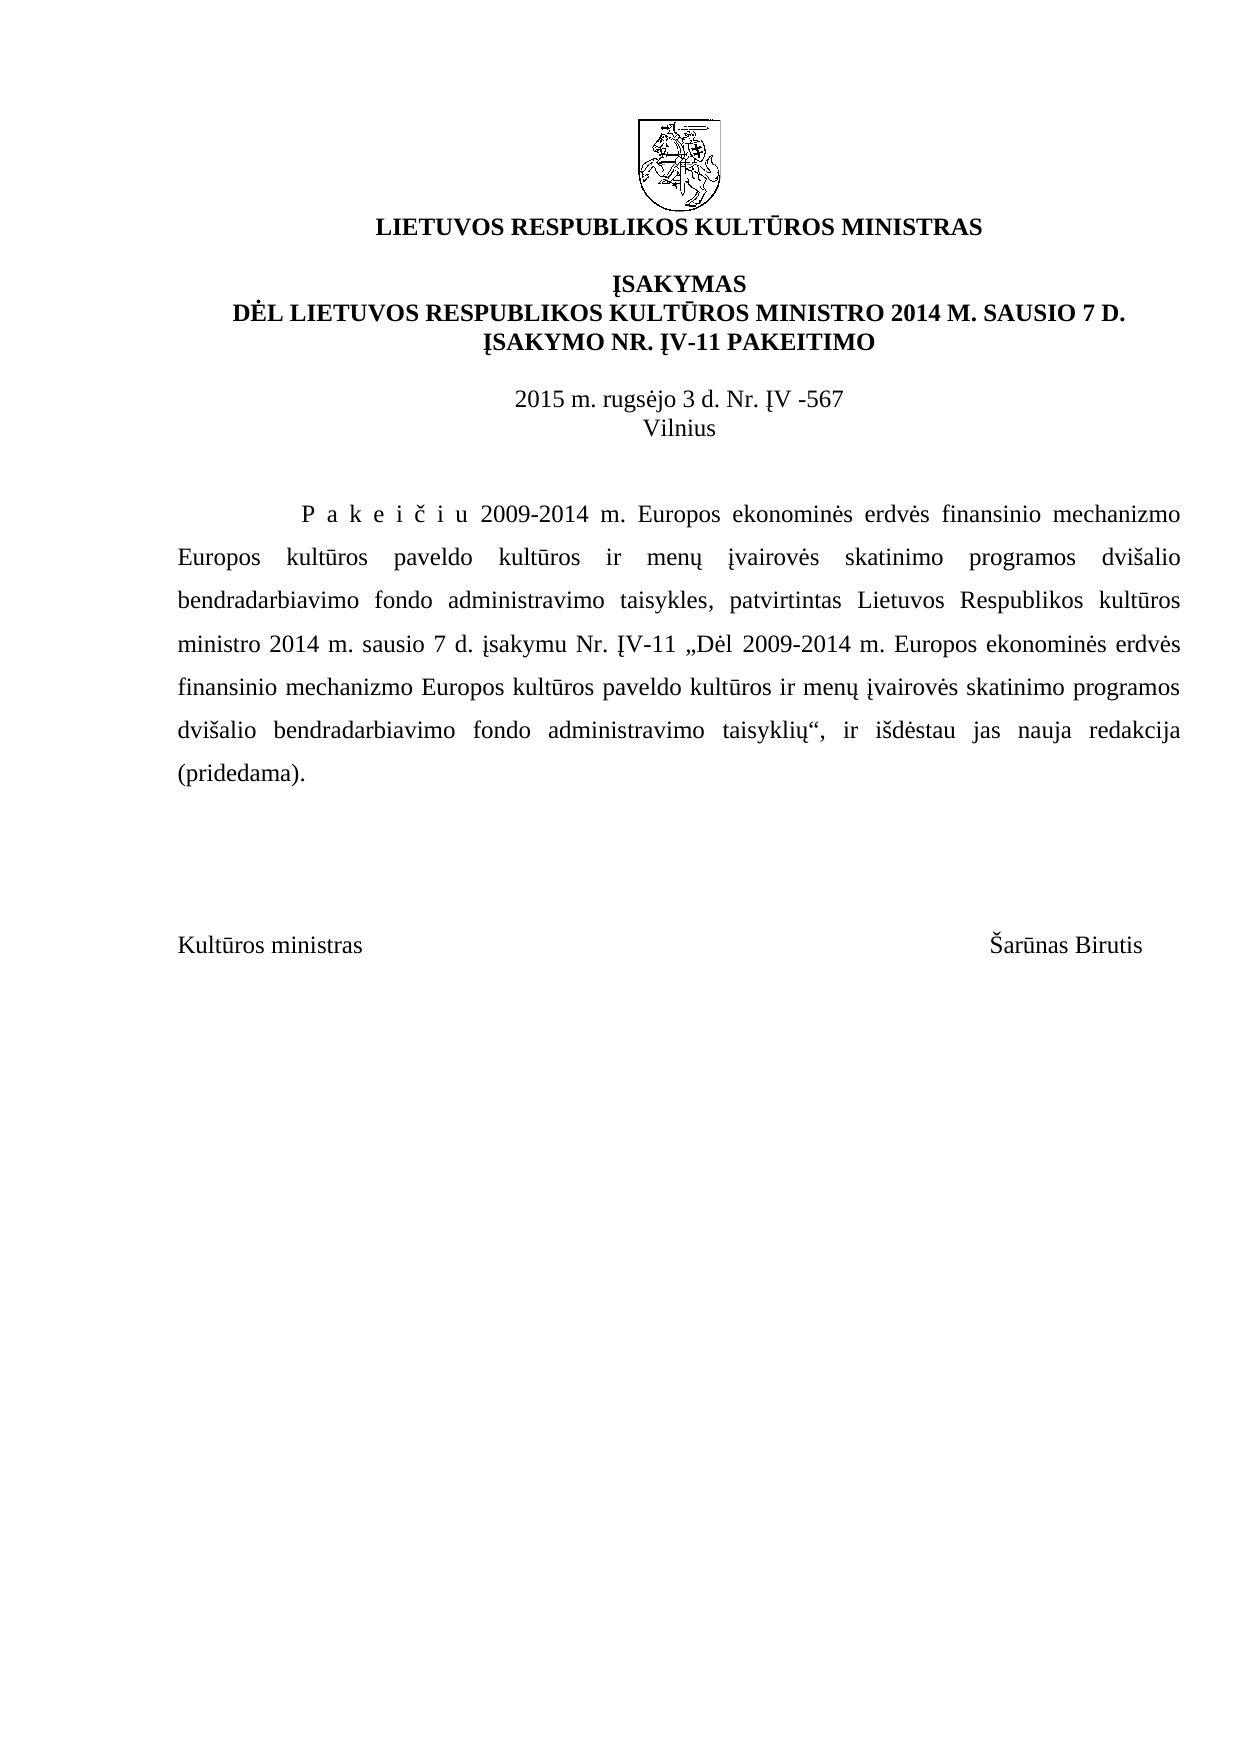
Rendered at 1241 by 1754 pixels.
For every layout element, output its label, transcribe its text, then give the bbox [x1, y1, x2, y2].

text ĮSAKYMAS [177, 269, 1181, 298]
text Vilnius [177, 413, 1181, 442]
text P a k e i č i u 2009-2014 m. Europos ekonominės erdvės finansinio mechanizmo Europos kultūros paveldo kultūros ir menų įvairovės skatinimo programos dvišalio bendradarbiavimo fondo administravimo taisykles, patvirtintas Lietuvos Respublikos kultūros ministro 2014 m. sausio 7 d. įsakymu Nr. ĮV-11 „Dėl 2009-2014 m. Europos ekonominės erdvės finansinio mechanizmo Europos kultūros paveldo kultūros ir menų įvairovės skatinimo programos dvišalio bendradarbiavimo fondo administravimo taisyklių“, ir išdėstau jas nauja redakcija (pridedama). [177, 499, 1181, 787]
text Kultūros ministras Šarūnas Birutis [177, 931, 1181, 959]
text 2015 m. rugsėjo 3 d. Nr. ĮV -567 [177, 384, 1181, 413]
text DĖL LIETUVOS RESPUBLIKOS KULTŪROS MINISTRO 2014 M. SAUSIO 7 D. ĮSAKYMO NR. ĮV-11 PAKEITIMO [177, 298, 1181, 356]
text LIETUVOS RESPUBLIKOS KULTŪROS MINISTRAS [177, 212, 1181, 241]
